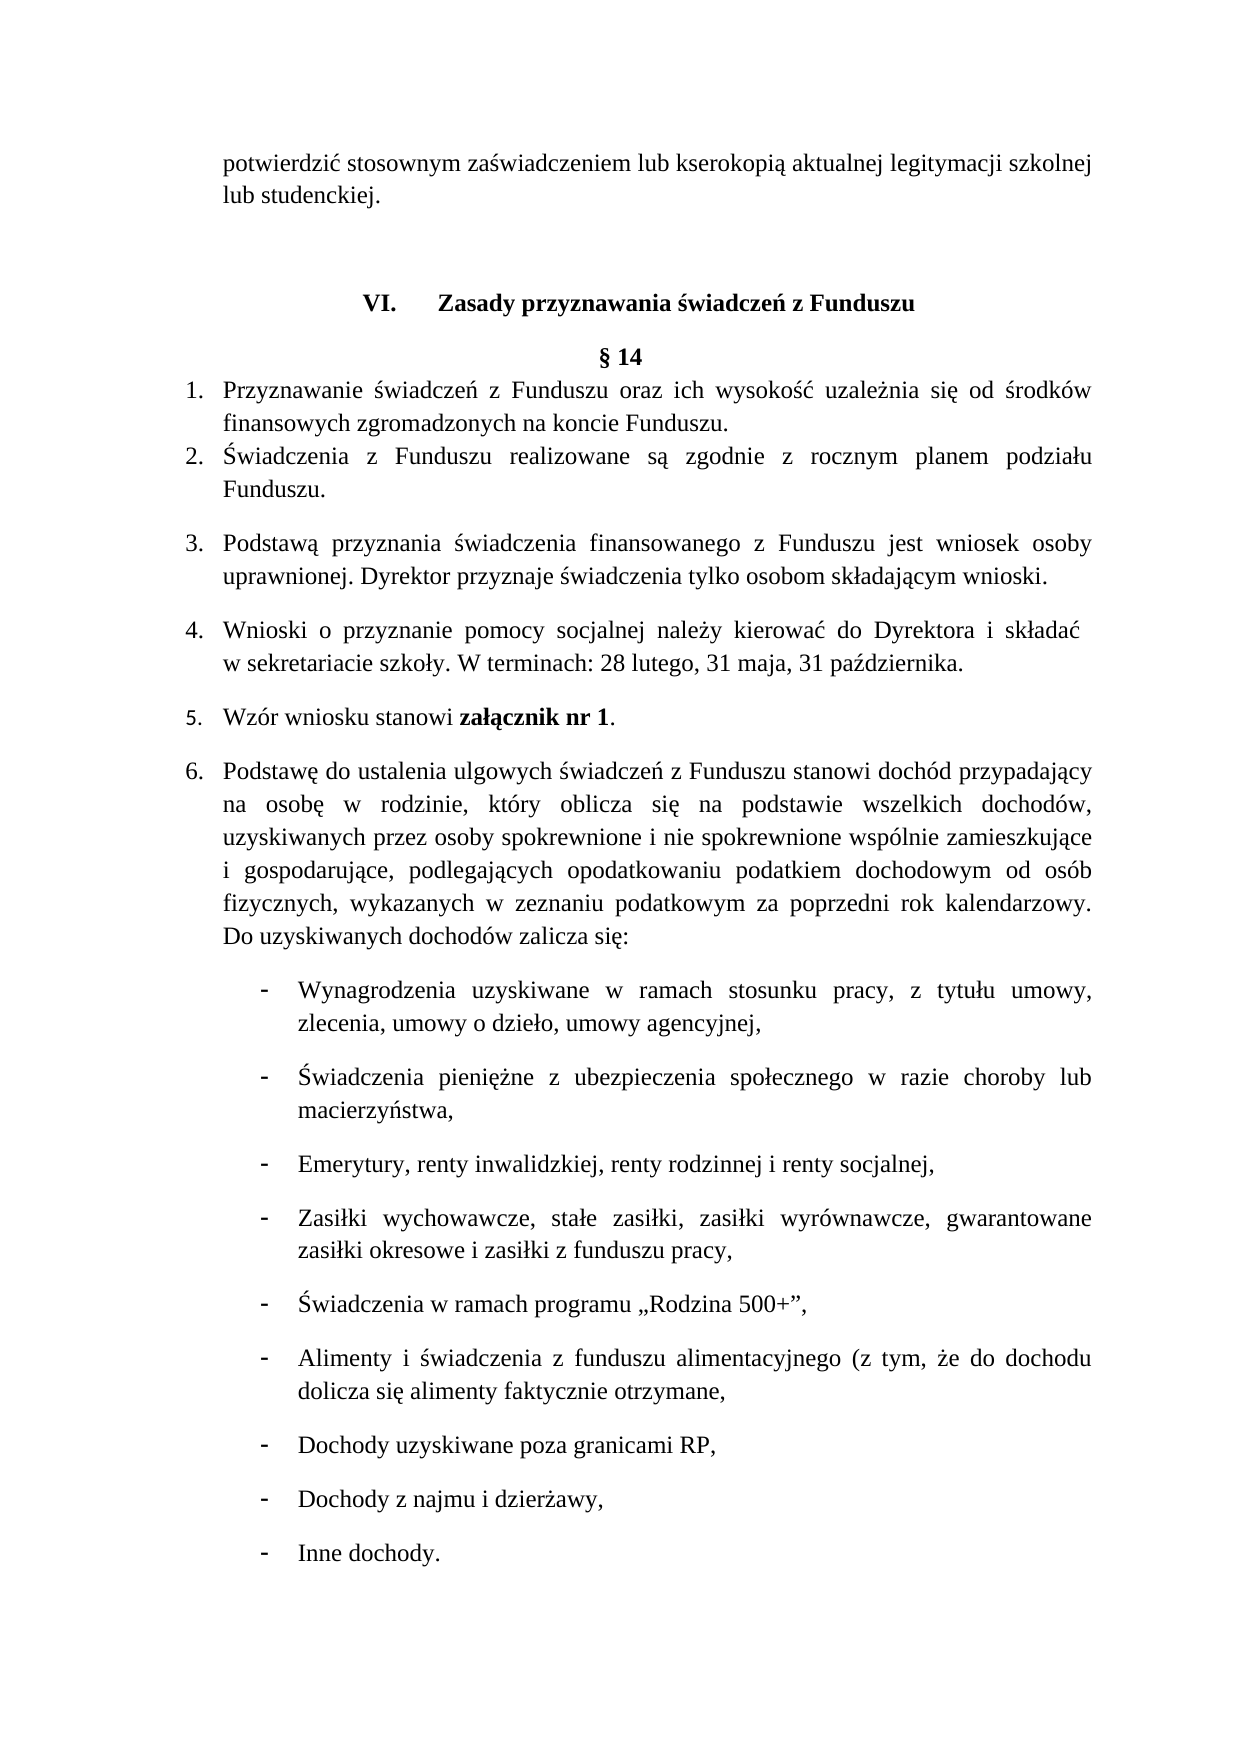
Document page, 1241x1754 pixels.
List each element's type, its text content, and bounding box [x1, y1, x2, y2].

list potwierdzić stosownym zaświadczeniem lub kserokopią aktualnej legitymacji szkolnej lub studenckiej. [185, 148, 1093, 209]
list Zasady przyznawania świadczeń z Funduszu [185, 288, 1093, 317]
list Świadczenia z Funduszu realizowane są zgodnie z rocznym planem podziału Funduszu. [185, 441, 1093, 503]
list Podstawą przyznania świadczenia finansowanego z Funduszu jest wniosek osoby uprawnionej. Dyrektor przyznaje świadczenia tylko osobom składającym wnioski. [185, 528, 1093, 590]
list Alimenty i świadczenia z funduszu alimentacyjnego (z tym, że do dochodu dolicza się alimenty faktycznie otrzymane, [260, 1343, 1093, 1405]
list Wnioski o przyznanie pomocy socjalnej należy kierować do Dyrektora i składać w sekretariacie szkoły. W terminach: 28 lutego, 31 maja, 31 października. [185, 615, 1093, 677]
list Inne dochody. [260, 1538, 1093, 1567]
list Dochody uzyskiwane poza granicami RP, [260, 1430, 1093, 1459]
list Emerytury, renty inwalidzkiej, renty rodzinnej i renty socjalnej, [260, 1149, 1093, 1177]
list Wynagrodzenia uzyskiwane w ramach stosunku pracy, z tytułu umowy, zlecenia, umowy o dzieło, umowy agencyjnej, [260, 975, 1093, 1037]
list Dochody z najmu i dzierżawy, [260, 1484, 1093, 1513]
text § 14 [148, 342, 1093, 371]
list Przyznawanie świadczeń z Funduszu oraz ich wysokość uzależnia się od środków finansowych zgromadzonych na koncie Funduszu. [185, 375, 1093, 437]
list Świadczenia w ramach programu „Rodzina 500+”, [260, 1289, 1093, 1318]
list Zasiłki wychowawcze, stałe zasiłki, zasiłki wyrównawcze, gwarantowane zasiłki okresowe i zasiłki z funduszu pracy, [260, 1203, 1093, 1264]
list Wzór wniosku stanowi załącznik nr 1. [185, 702, 1093, 731]
list Podstawę do ustalenia ulgowych świadczeń z Funduszu stanowi dochód przypadający na osobę w rodzinie, który oblicza się na podstawie wszelkich dochodów, uzyskiwanych przez osoby spokrewnione i nie spokrewnione wspólnie zamieszkujące i gospodarujące, podlegających opodatkowaniu podatkiem dochodowym od osób fizycznych, wykazanych w zeznaniu podatkowym za poprzedni rok kalendarzowy. Do uzyskiwanych dochodów zalicza się: [185, 756, 1093, 950]
list Świadczenia pieniężne z ubezpieczenia społecznego w razie choroby lub macierzyństwa, [260, 1062, 1093, 1124]
